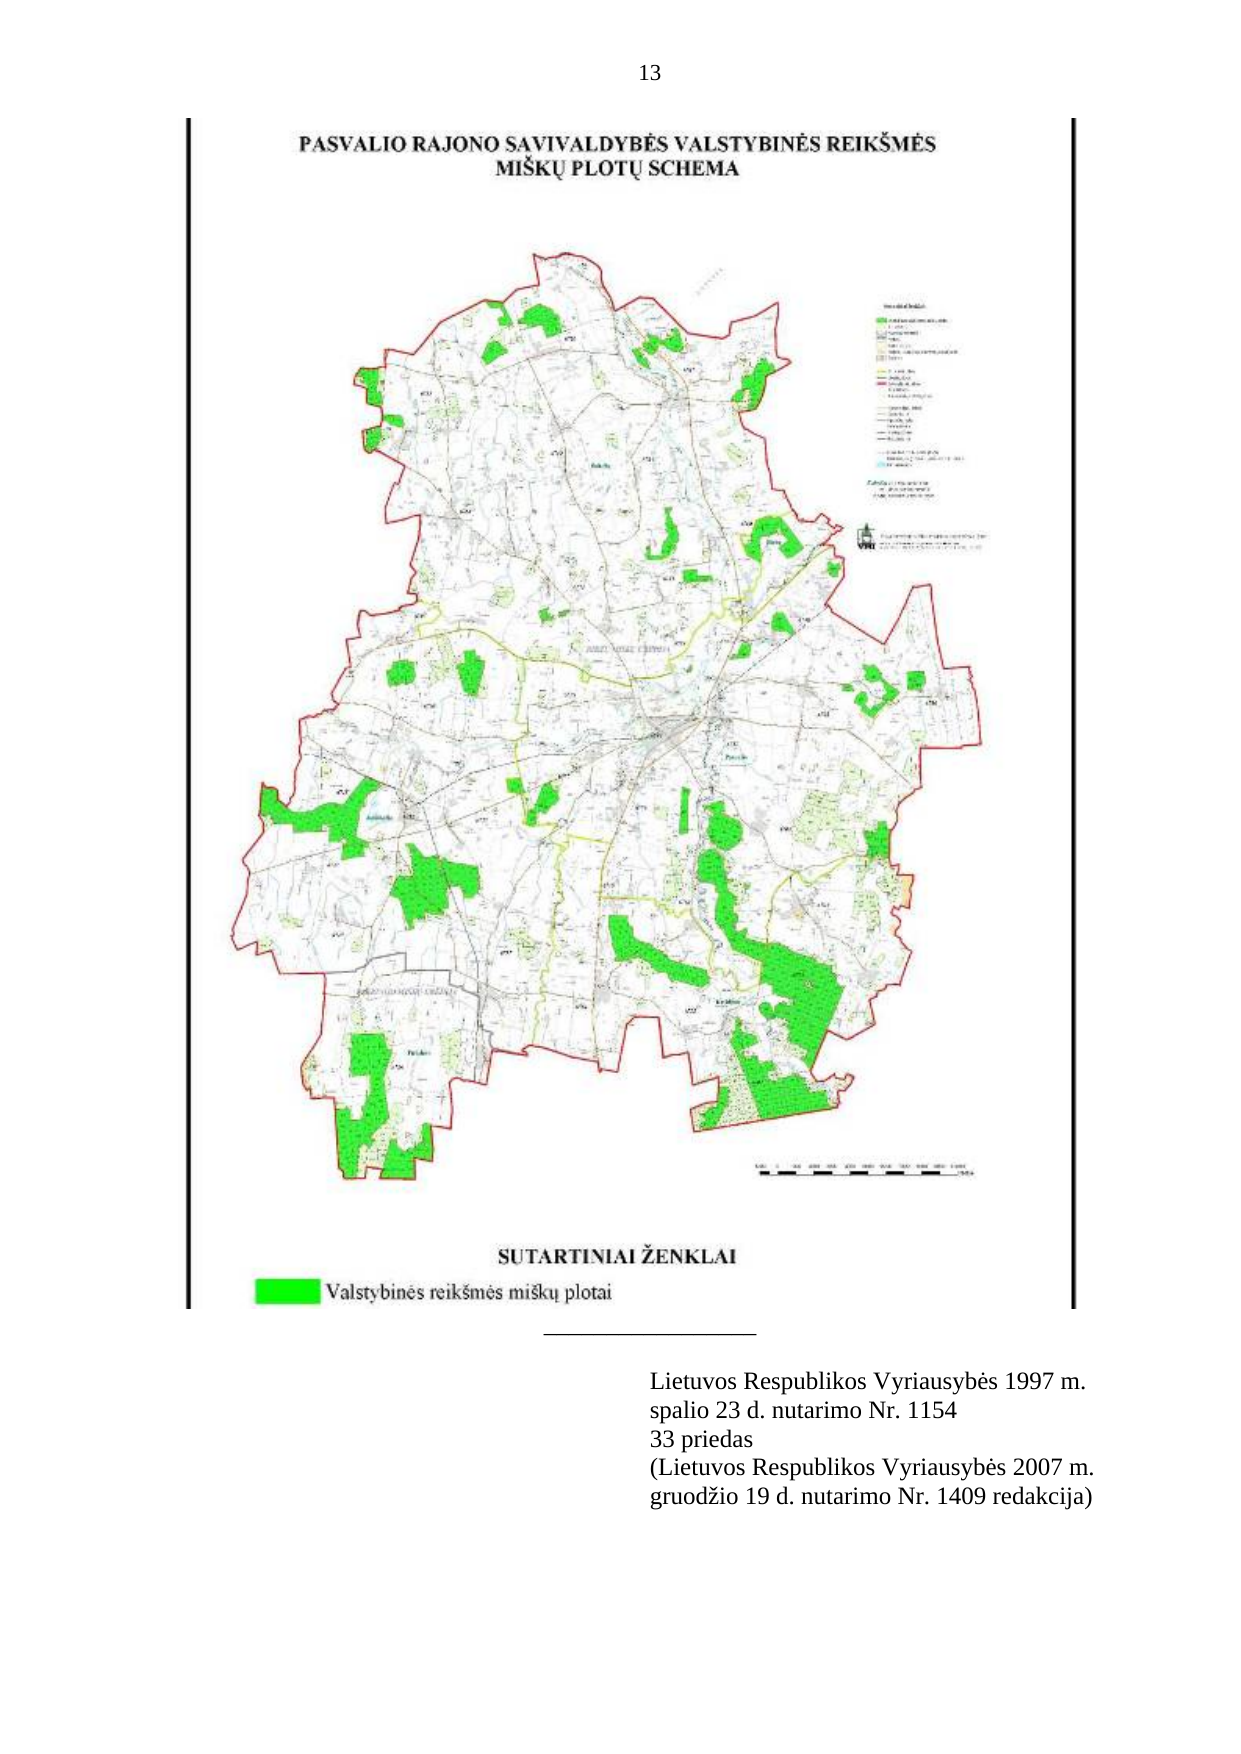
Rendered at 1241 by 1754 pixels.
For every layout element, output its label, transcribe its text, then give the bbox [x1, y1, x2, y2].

text Lietuvos Respublikos Vyriausybės 1997 m. spalio 23 d. nutarimo Nr. 1154 [649, 1366, 1122, 1424]
text _________________ [177, 1309, 1122, 1337]
text (Lietuvos Respublikos Vyriausybės 2007 m. gruodžio 19 d. nutarimo Nr. 1409 redakcija) [649, 1452, 1122, 1510]
text 33 priedas [649, 1424, 1122, 1452]
